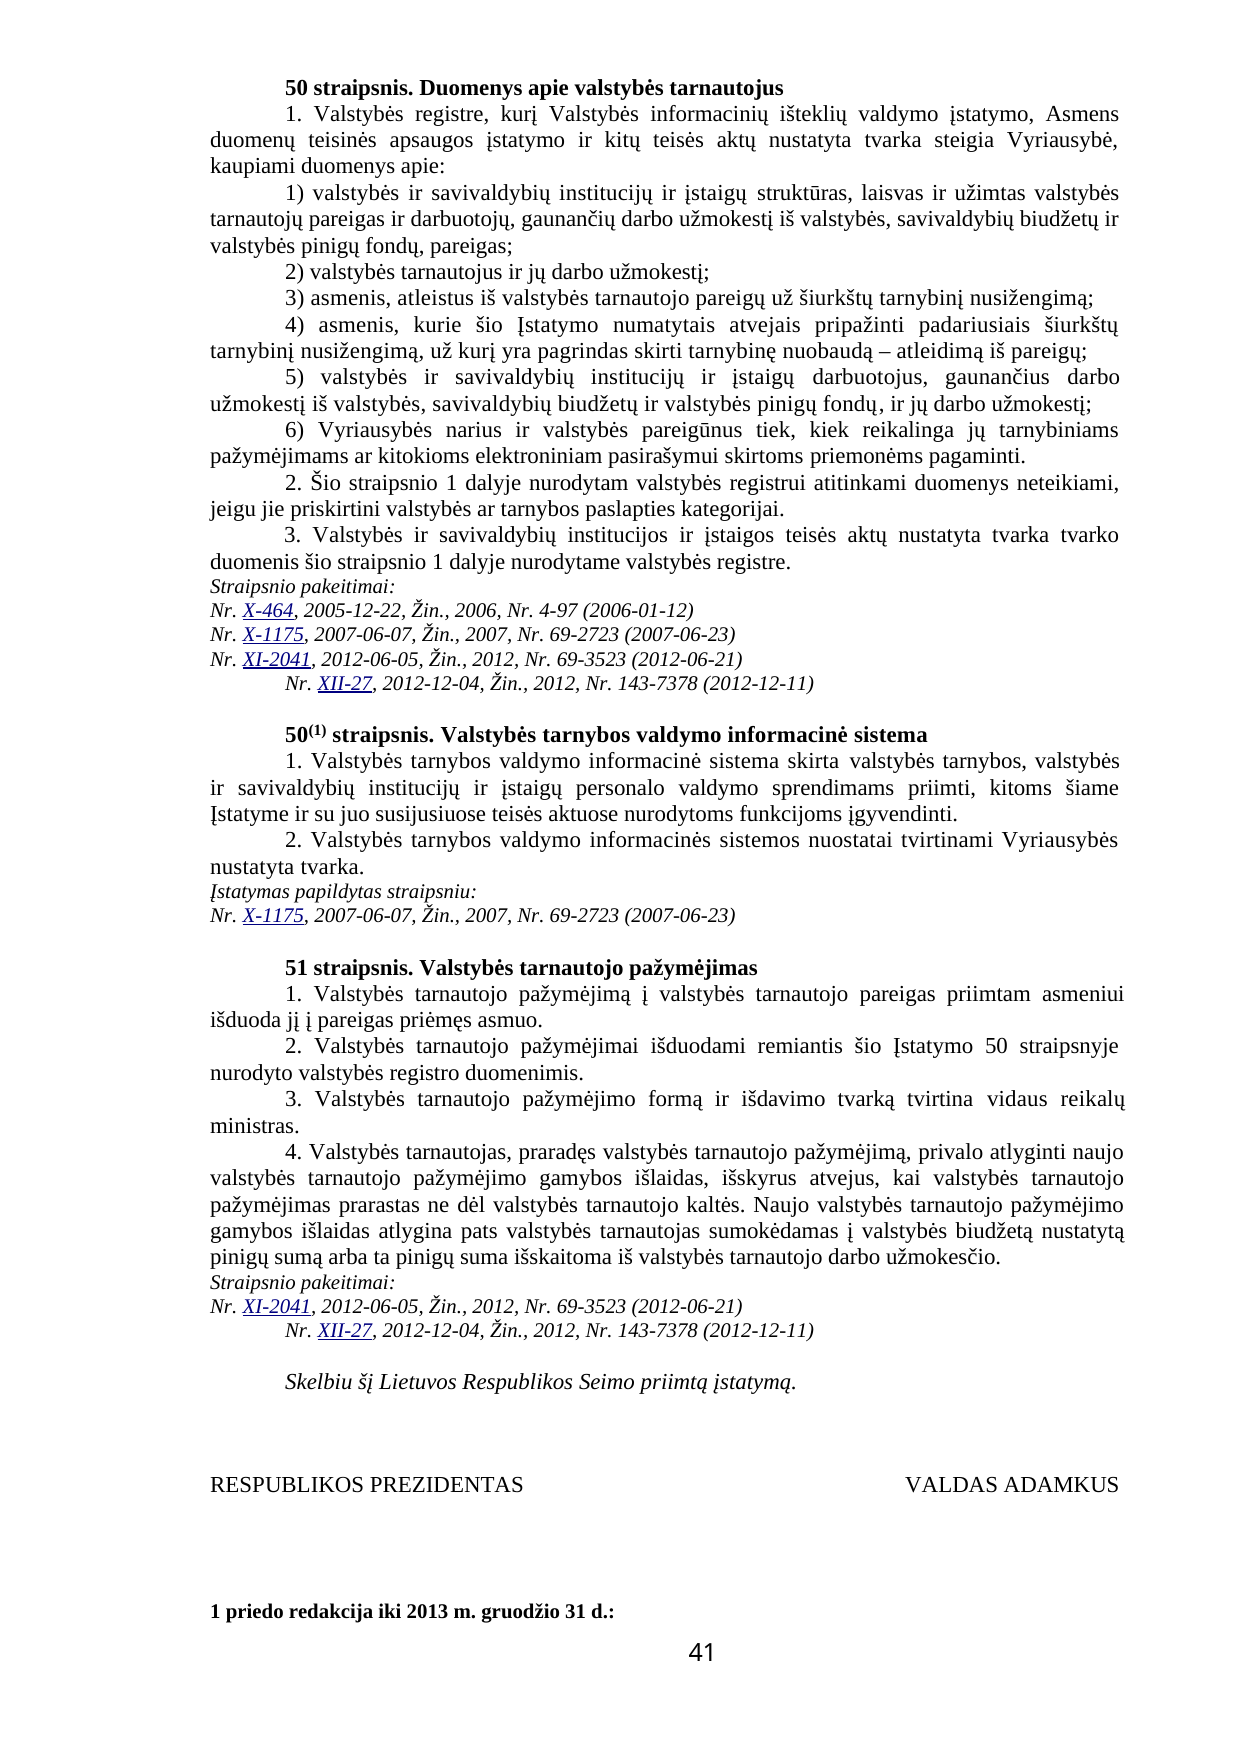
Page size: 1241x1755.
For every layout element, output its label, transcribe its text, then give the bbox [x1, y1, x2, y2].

text 1. Valstybės registre, kurį Valstybės informacinių išteklių valdymo įstatymo, Asmens duomenų teisinės apsaugos įstatymo ir kitų teisės aktų nustatyta tvarka steigia Vyriausybė, kaupiami duomenys apie: [210, 100, 1120, 179]
text 2. Šio straipsnio 1 dalyje nurodytam valstybės registrui atitinkami duomenys neteikiami, jeigu jie priskirtini valstybės ar tarnybos paslapties kategorijai. [210, 469, 1120, 522]
text 6) Vyriausybės narius ir valstybės pareigūnus tiek, kiek reikalinga jų tarnybiniams pažymėjimams ar kitokioms elektroniniam pasirašymui skirtoms priemonėms pagaminti. [210, 416, 1120, 469]
text Nr. XI-2041, 2012-06-05, Žin., 2012, Nr. 69-3523 (2012-06-21) [210, 1294, 1120, 1318]
text Nr. X-1175, 2007-06-07, Žin., 2007, Nr. 69-2723 (2007-06-23) [210, 622, 1120, 646]
text 50 straipsnis. Duomenys apie valstybės tarnautojus [210, 73, 1120, 100]
text Nr. X-464, 2005-12-22, Žin., 2006, Nr. 4-97 (2006-01-12) [210, 598, 1120, 622]
text Skelbiu šį Lietuvos Respublikos Seimo priimtą įstatymą. [210, 1368, 1126, 1395]
text 50(1) straipsnis. Valstybės tarnybos valdymo informacinė sistema [210, 721, 1120, 747]
text 1. Valstybės tarnautojo pažymėjimą į valstybės tarnautojo pareigas priimtam asmeniui išduoda jį į pareigas priėmęs asmuo. [210, 980, 1126, 1033]
text 3. Valstybės tarnautojo pažymėjimo formą ir išdavimo tvarką tvirtina vidaus reikalų ministras. [210, 1085, 1126, 1138]
text Straipsnio pakeitimai: [210, 1270, 1126, 1294]
text 51 straipsnis. Valstybės tarnautojo pažymėjimas [210, 953, 1120, 980]
text Nr. XII-27, 2012-12-04, Žin., 2012, Nr. 143-7378 (2012-12-11) [210, 671, 1120, 694]
text Įstatymas papildytas straipsniu: [210, 879, 1120, 903]
text 2. Valstybės tarnautojo pažymėjimai išduodami remiantis šio Įstatymo 50 straipsnyje nurodyto valstybės registro duomenimis. [210, 1033, 1120, 1085]
text 4. Valstybės tarnautojas, praradęs valstybės tarnautojo pažymėjimą, privalo atlyginti naujo valstybės tarnautojo pažymėjimo gamybos išlaidas, išskyrus atvejus, kai valstybės tarnautojo pažymėjimas prarastas ne dėl valstybės tarnautojo kaltės. Naujo valstybės tarnautojo pažymėjimo gamybos išlaidas atlygina pats valstybės tarnautojas sumokėdamas į valstybės biudžetą nustatytą pinigų sumą arba ta pinigų suma išskaitoma iš valstybės tarnautojo darbo užmokesčio. [210, 1138, 1126, 1270]
text 3. Valstybės ir savivaldybių institucijos ir įstaigos teisės aktų nustatyta tvarka tvarko duomenis šio straipsnio 1 dalyje nurodytame valstybės registre. [210, 522, 1120, 574]
text RESPUBLIKOS PREZIDENTAS VALDAS ADAMKUS [210, 1471, 1126, 1497]
text 2) valstybės tarnautojus ir jų darbo užmokestį; [210, 258, 1120, 284]
text 4) asmenis, kurie šio Įstatymo numatytais atvejais pripažinti padariusiais šiurkštų tarnybinį nusižengimą, už kurį yra pagrindas skirti tarnybinę nuobaudą – atleidimą iš pareigų; [210, 311, 1120, 363]
text Nr. XI-2041, 2012-06-05, Žin., 2012, Nr. 69-3523 (2012-06-21) [210, 646, 1120, 671]
text 1. Valstybės tarnybos valdymo informacinė sistema skirta valstybės tarnybos, valstybės ir savivaldybių institucijų ir įstaigų personalo valdymo sprendimams priimti, kitoms šiame Įstatyme ir su juo susijusiuose teisės aktuose nurodytoms funkcijoms įgyvendinti. [210, 747, 1120, 826]
text Straipsnio pakeitimai: [210, 574, 1126, 598]
text 3) asmenis, atleistus iš valstybės tarnautojo pareigų už šiurkštų tarnybinį nusižengimą; [210, 284, 1120, 311]
text 2. Valstybės tarnybos valdymo informacinės sistemos nuostatai tvirtinami Vyriausybės nustatyta tvarka. [210, 826, 1120, 879]
text 1 priedo redakcija iki 2013 m. gruodžio 31 d.: [210, 1599, 1120, 1623]
text Nr. XII-27, 2012-12-04, Žin., 2012, Nr. 143-7378 (2012-12-11) [210, 1318, 1120, 1342]
text 1) valstybės ir savivaldybių institucijų ir įstaigų struktūras, laisvas ir užimtas valstybės tarnautojų pareigas ir darbuotojų, gaunančių darbo užmokestį iš valstybės, savivaldybių biudžetų ir valstybės pinigų fondų, pareigas; [210, 179, 1120, 258]
text Nr. X-1175, 2007-06-07, Žin., 2007, Nr. 69-2723 (2007-06-23) [210, 903, 1120, 927]
text 5) valstybės ir savivaldybių institucijų ir įstaigų darbuotojus, gaunančius darbo užmokestį iš valstybės, savivaldybių biudžetų ir valstybės pinigų fondų, ir jų darbo užmokestį; [210, 363, 1120, 416]
